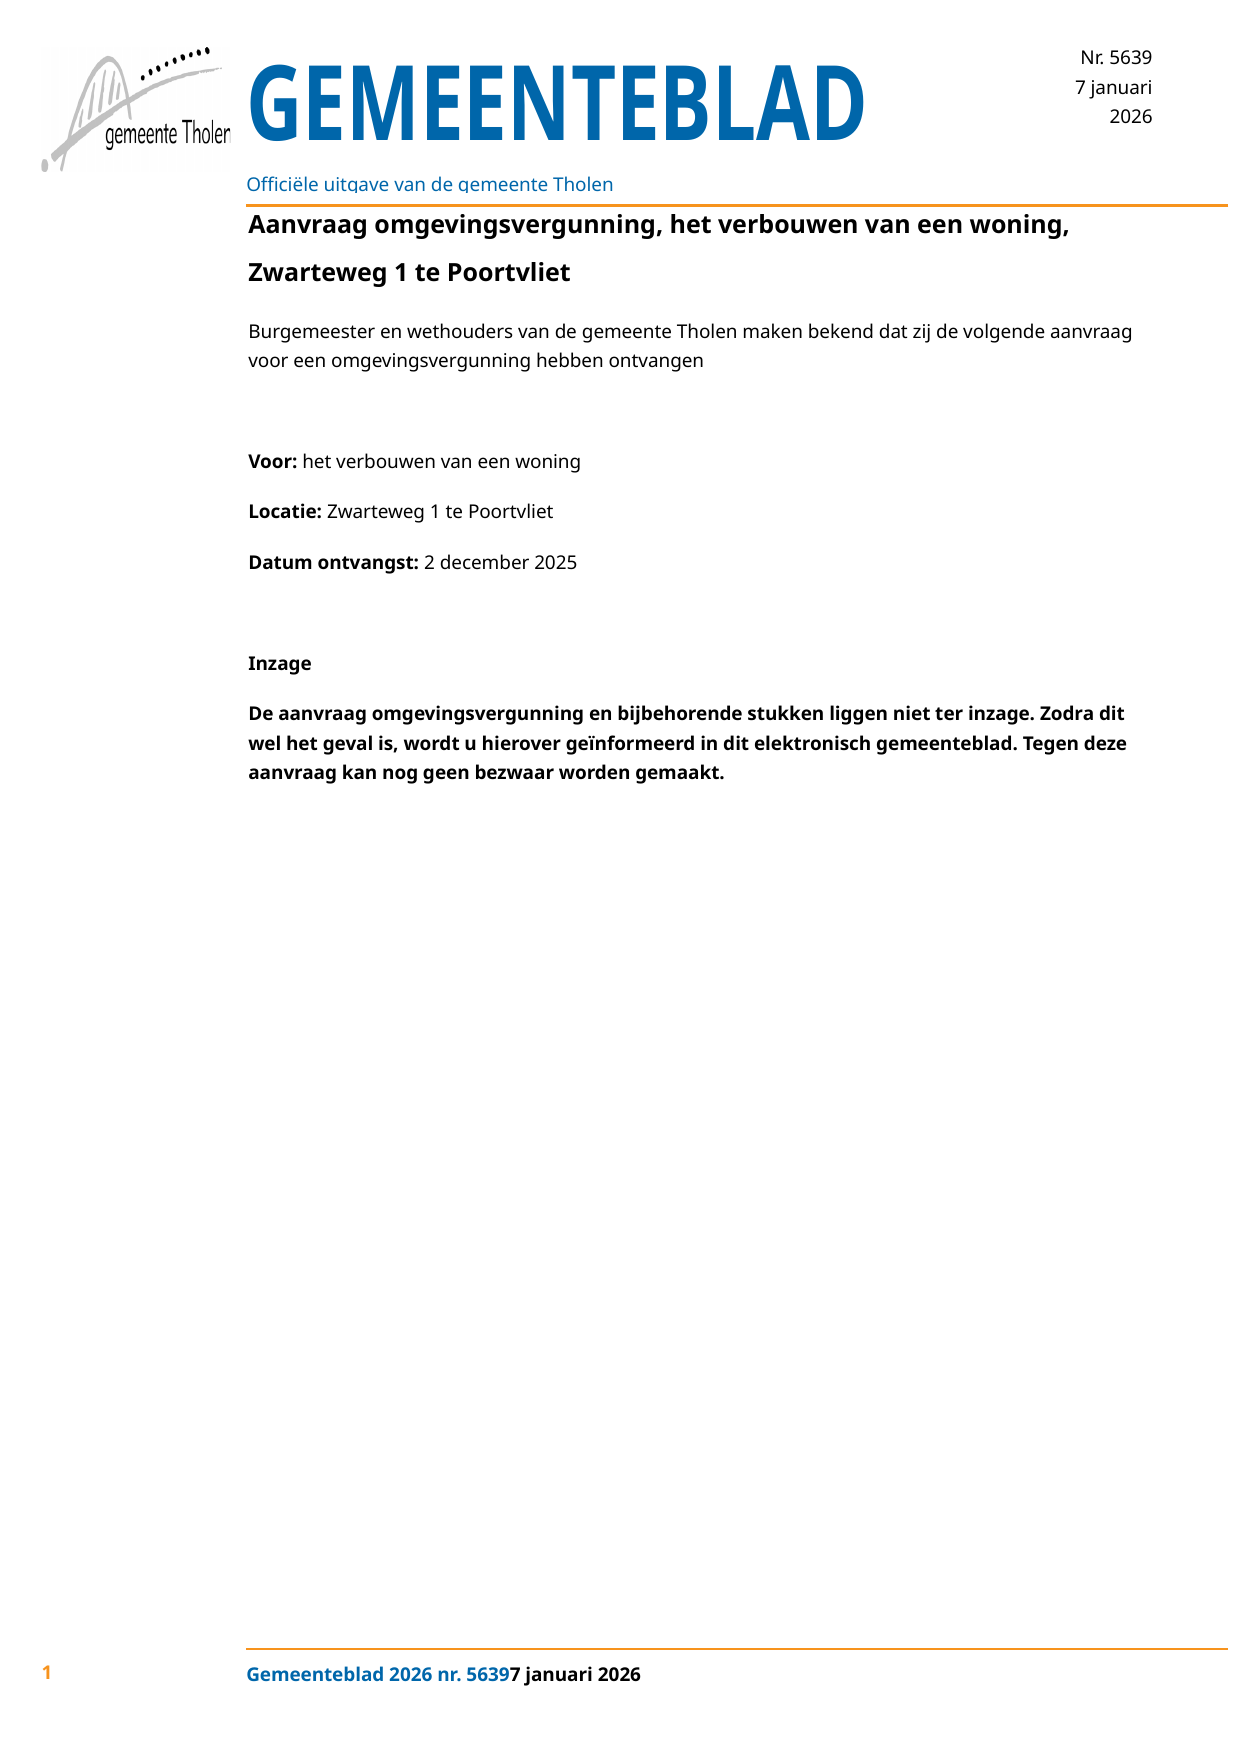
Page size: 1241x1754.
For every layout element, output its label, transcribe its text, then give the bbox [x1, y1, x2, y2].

text Inzage [248, 650, 1152, 676]
text Voor: het verbouwen van een woning [248, 448, 1152, 474]
text Datum ontvangst: 2 december 2025 [248, 549, 1152, 575]
text Locatie: Zwarteweg 1 te Poortvliet [248, 499, 1152, 524]
picture [41, 47, 231, 172]
text De aanvraag omgevingsvergunning en bijbehorende stukken liggen niet ter inzage. Zodra dit wel het geval is, wordt u hierover geïnformeerd in dit elektronisch gemeenteblad. Tegen deze aanvraag kan nog geen bezwaar worden gemaakt. [248, 700, 1152, 785]
text Aanvraag omgevingsvergunning, het verbouwen van een woning, Zwarteweg 1 te Poortvliet [248, 207, 1152, 288]
text Burgemeester en wethouders van de gemeente Tholen maken bekend dat zij de volgende aanvraag voor een omgevingsvergunning hebben ontvangen [248, 318, 1152, 373]
